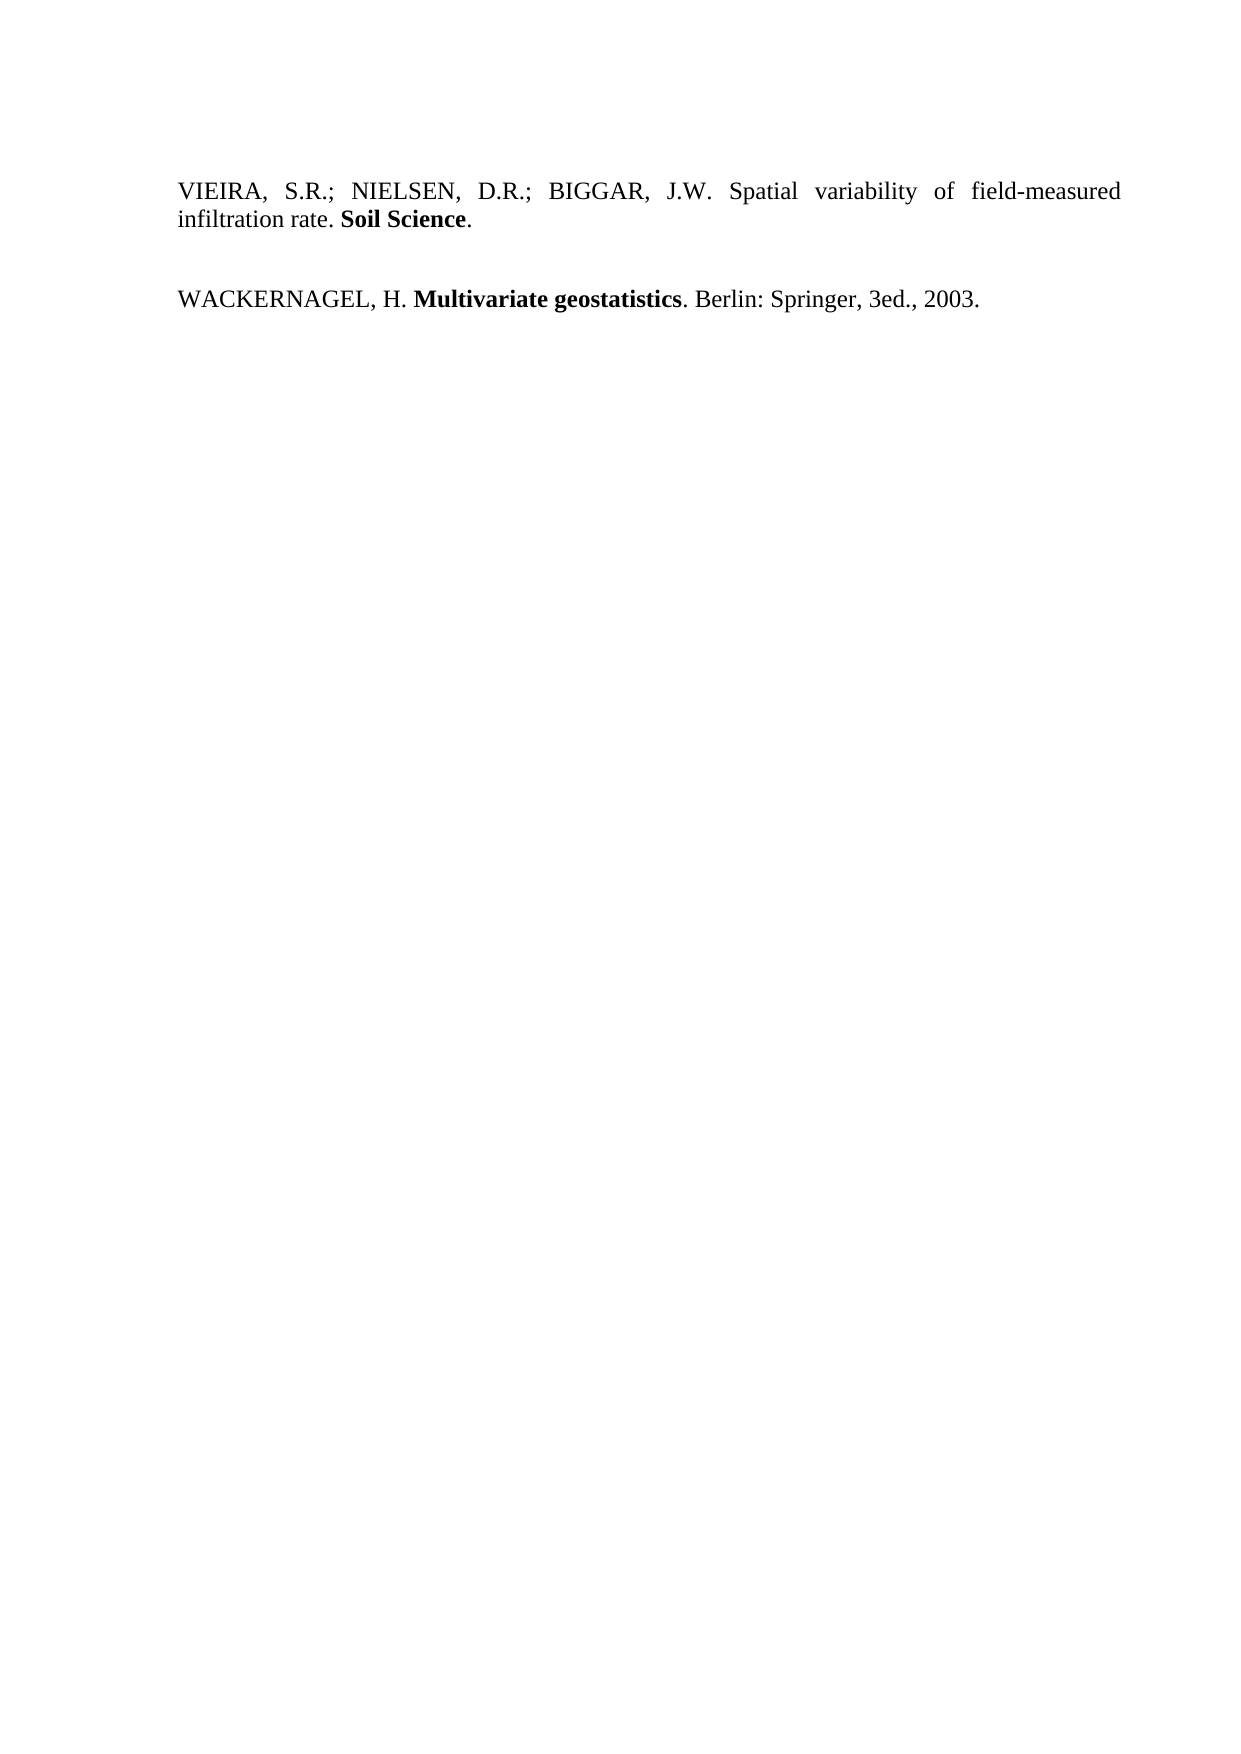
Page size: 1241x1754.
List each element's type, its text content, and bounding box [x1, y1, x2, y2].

text WACKERNAGEL, H. Multivariate geostatistics. Berlin: Springer, 3ed., 2003. [177, 285, 1122, 313]
text VIEIRA, S.R.; NIELSEN, D.R.; BIGGAR, J.W. Spatial variability of field-measured infiltration rate. Soil Science. [177, 177, 1122, 233]
